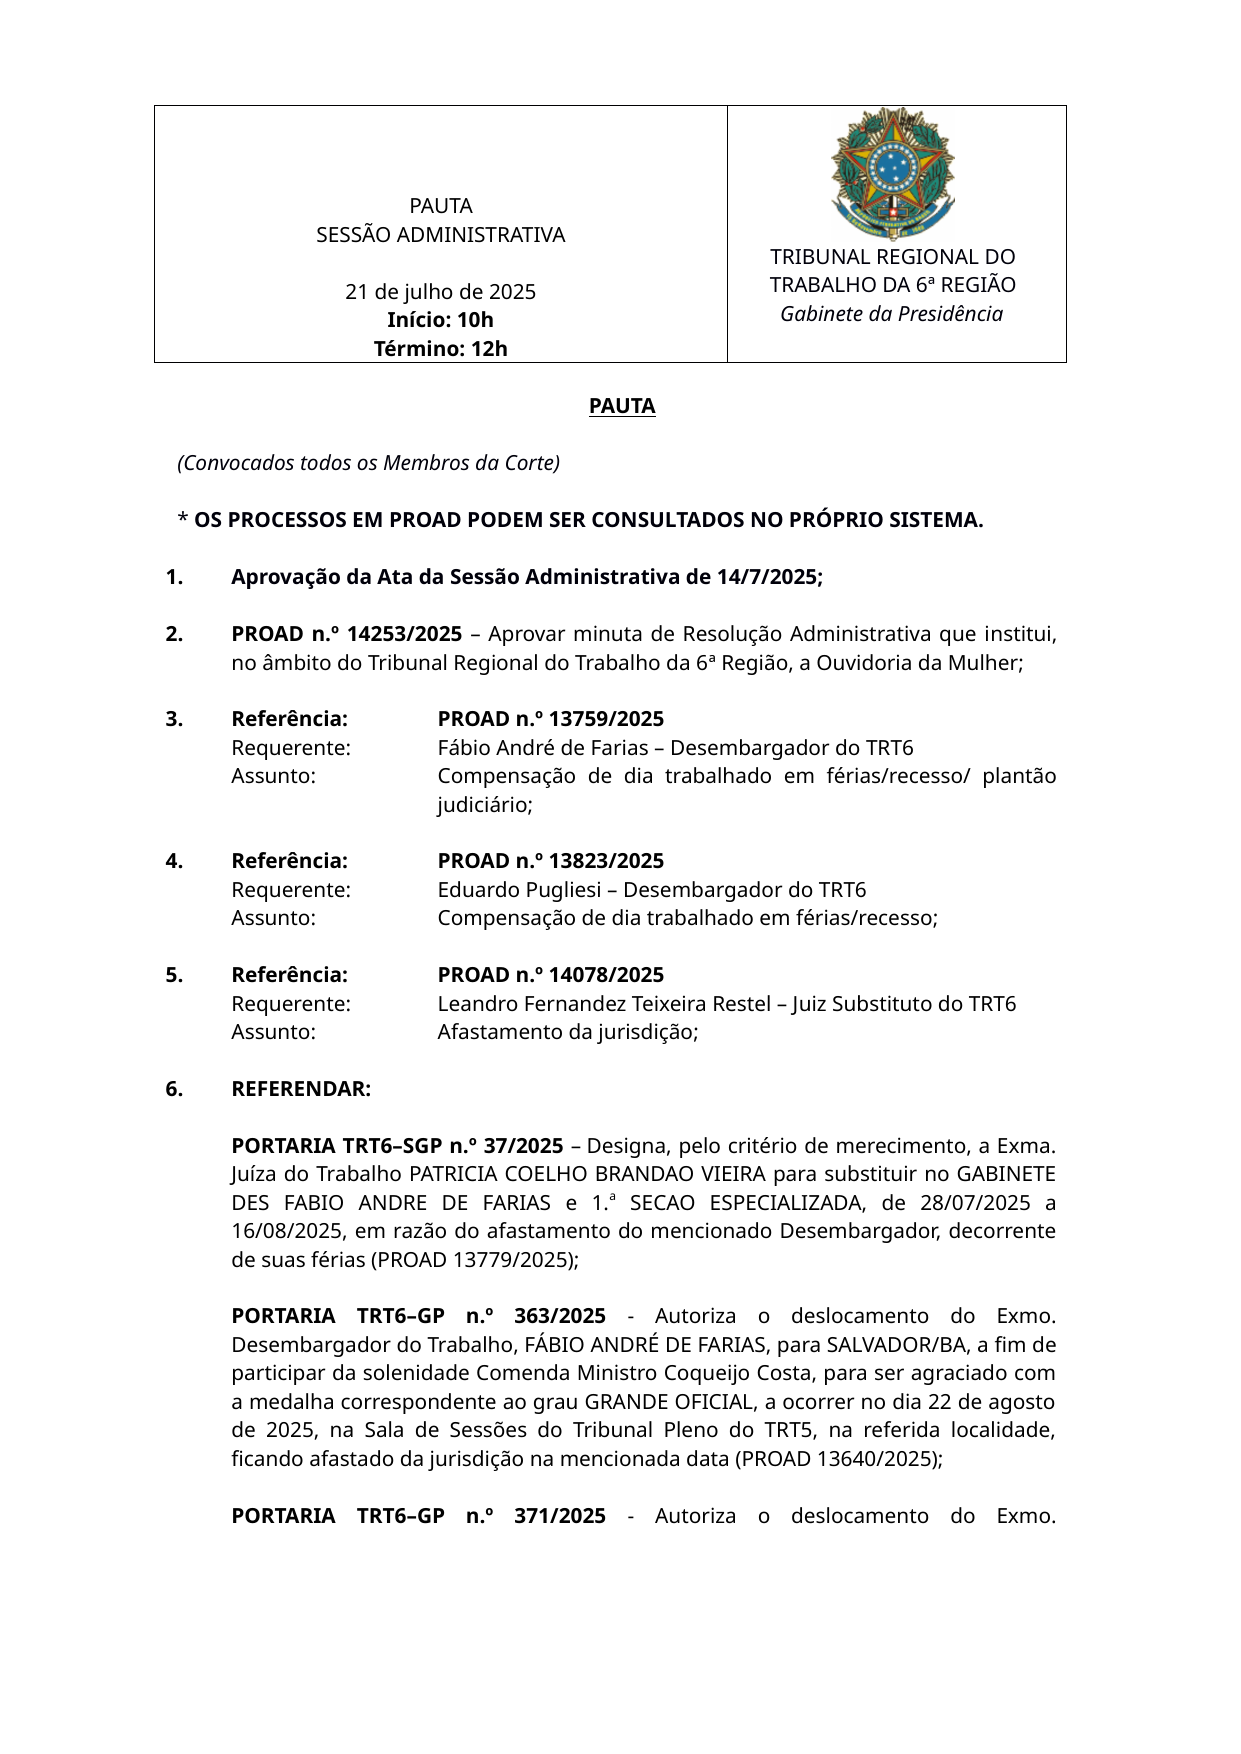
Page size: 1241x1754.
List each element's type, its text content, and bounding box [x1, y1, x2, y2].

table_cell 4. [154, 847, 220, 960]
table_cell PROAD n.º 14078/2025 [426, 960, 1068, 989]
table_cell Assunto: [220, 904, 426, 960]
table_cell REFERENDAR: PORTARIA TRT6–SGP n.º 37/2025 – Designa, pelo critério de merecimento, a Exma. Juíza do Trabalho PATRICIA COELHO BRANDAO VIEIRA para substituir no GABINETE DES FABIO ANDRE DE FARIAS e 1.a SECAO ESPECIALIZADA, de 28/07/2025 a 16/08/2025, em razão do afastamento do mencionado Desembargador, decorrente de suas férias (PROAD 13779/2025); PORTARIA TRT6–GP n.º 363/2025 - Autoriza o deslocamento do Exmo. Desembargador do Trabalho, FÁBIO ANDRÉ DE FARIAS, para SALVADOR/BA, a fim de participar da solenidade Comenda Ministro Coqueijo Costa, para ser agraciado com a medalha correspondente ao grau GRANDE OFICIAL, a ocorrer no dia 22 de agosto de 2025, na Sala de Sessões do Tribunal Pleno do TRT5, na referida localidade, ficando afastado da jurisdição na mencionada data (PROAD 13640/2025); PORTARIA TRT6–GP n.º 371/2025 - Autoriza o deslocamento do Exmo. [220, 1074, 1068, 1529]
table_header Aprovação da Ata da Sessão Administrativa de 14/7/2025; [220, 562, 1068, 619]
table_cell 2. [154, 619, 220, 704]
table_cell Afastamento da jurisdição; [426, 1017, 1068, 1074]
list PAUTA [177, 392, 1067, 420]
table_cell Leandro Fernandez Teixeira Restel – Juiz Substituto do TRT6 [426, 989, 1068, 1017]
text * OS PROCESSOS EM PROAD PODEM SER CONSULTADOS NO PRÓPRIO SISTEMA. [177, 505, 1152, 534]
table_cell Referência: [220, 960, 426, 989]
table_cell PROAD n.º 13759/2025 [426, 705, 1068, 733]
table_header PAUTA SESSÃO ADMINISTRATIVA 21 de julho de 2025 Início: 10h Término: 12h [155, 106, 727, 362]
table_cell PROAD n.º 14253/2025 – Aprovar minuta de Resolução Administrativa que institui, no âmbito do Tribunal Regional do Trabalho da 6ª Região, a Ouvidoria da Mulher; [220, 619, 1068, 704]
picture [831, 107, 955, 241]
table_cell Referência: [220, 705, 426, 733]
table_cell Referência: [220, 847, 426, 875]
table_cell Assunto: [220, 761, 426, 847]
table_cell Requerente: [220, 733, 426, 761]
table_cell PROAD n.º 13823/2025 [426, 847, 1068, 875]
table_cell Assunto: [220, 1017, 426, 1074]
table_cell 5. [154, 960, 220, 1074]
table_cell 6. [154, 1074, 220, 1529]
table_cell 3. [154, 705, 220, 847]
table_header TRIBUNAL REGIONAL DO TRABALHO DA 6ª REGIÃO Gabinete da Presidência [728, 106, 1066, 362]
table_cell Compensação de dia trabalhado em férias/recesso; [426, 904, 1068, 960]
table_cell Compensação de dia trabalhado em férias/recesso/ plantão judiciário; [426, 761, 1068, 847]
table_cell Fábio André de Farias – Desembargador do TRT6 [426, 733, 1068, 761]
table_cell Requerente: [220, 989, 426, 1017]
text (Convocados todos os Membros da Corte) [177, 448, 1063, 477]
table_cell Eduardo Pugliesi – Desembargador do TRT6 [426, 875, 1068, 903]
table_header 1. [154, 562, 220, 619]
table_cell Requerente: [220, 875, 426, 903]
